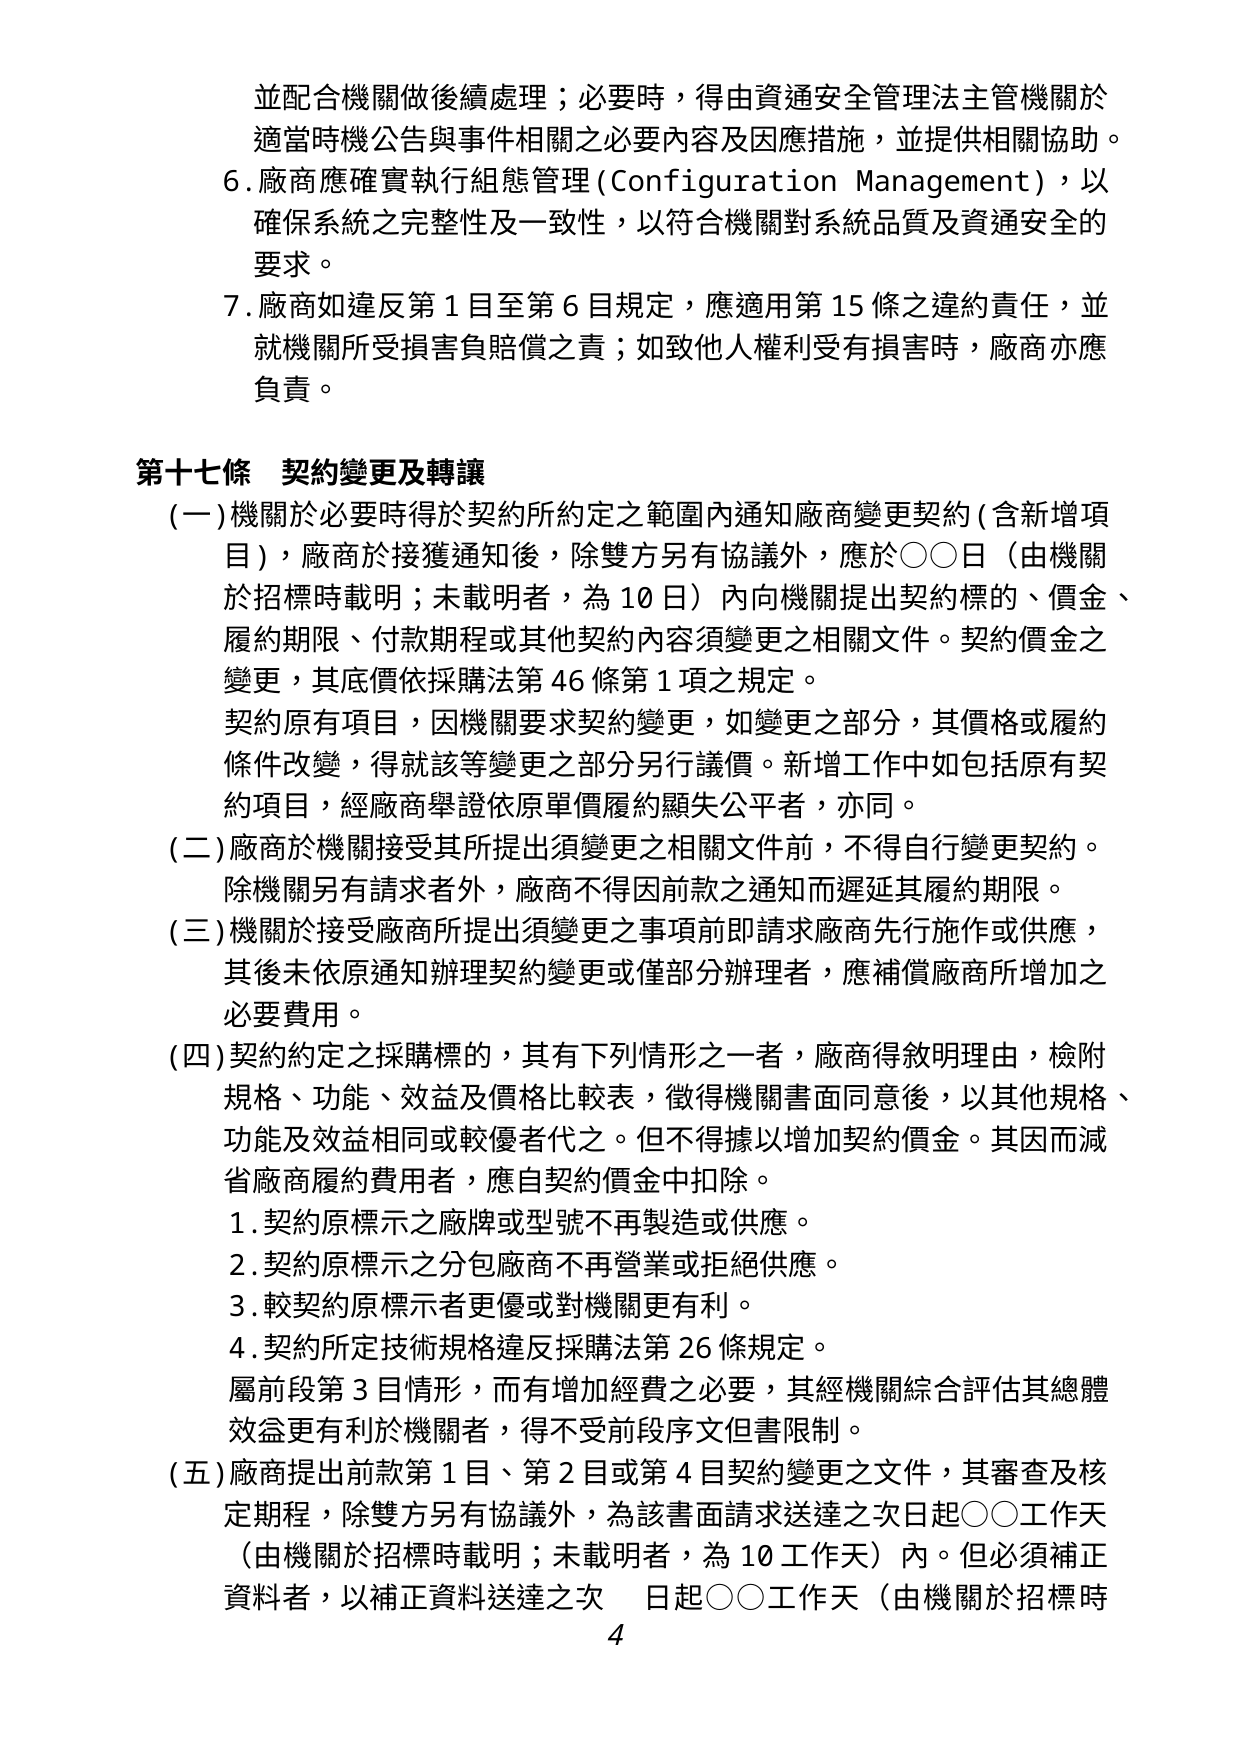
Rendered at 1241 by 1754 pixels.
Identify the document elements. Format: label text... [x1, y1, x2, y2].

text 1.契約原標示之廠牌或型號不再製造或供應。 [228, 1200, 1109, 1242]
text 契約原有項目，因機關要求契約變更，如變更之部分，其價格或履約條件改變，得就該等變更之部分另行議價。新增工作中如包括原有契約項目，經廠商舉證依原單價履約顯失公平者，亦同。 [223, 700, 1109, 825]
text 2.契約原標示之分包廠商不再營業或拒絕供應。 [228, 1242, 1109, 1283]
text 5.廠商提供服務，如違反資通安全相關法令、知悉機關或廠商發生資安事件時，均必須於1小時內通報機關，提出緊急應變處置，並配合機關做後續處理；必要時，得由資通安全管理法主管機關於適當時機公告與事件相關之必要內容及因應措施，並提供相關協助。 [222, 75, 1109, 158]
text (五)廠商提出前款第1目、第2目或第4目契約變更之文件，其審查及核定期程，除雙方另有協議外，為該書面請求送達之次日起○○工作天（由機關於招標時載明；未載明者，為10工作天）內。但必須補正資料者，以補正資料送達之次日起○○工作天（由機關於招標時 [164, 1450, 1109, 1617]
text (二)廠商於機關接受其所提出須變更之相關文件前，不得自行變更契約。除機關另有請求者外，廠商不得因前款之通知而遲延其履約期限。 [164, 825, 1109, 908]
text 4.契約所定技術規格違反採購法第26條規定。 [228, 1325, 1109, 1367]
text 第十七條 契約變更及轉讓 [135, 450, 1109, 492]
text 6.廠商應確實執行組態管理(Configuration Management)，以確保系統之完整性及一致性，以符合機關對系統品質及資通安全的要求。 [222, 158, 1109, 283]
text 3.較契約原標示者更優或對機關更有利。 [228, 1283, 1109, 1325]
text (四)契約約定之採購標的，其有下列情形之一者，廠商得敘明理由，檢附規格、功能、效益及價格比較表，徵得機關書面同意後，以其他規格、功能及效益相同或較優者代之。但不得據以增加契約價金。其因而減省廠商履約費用者，應自契約價金中扣除。 [164, 1033, 1109, 1200]
text (三)機關於接受廠商所提出須變更之事項前即請求廠商先行施作或供應，其後未依原通知辦理契約變更或僅部分辦理者，應補償廠商所增加之必要費用。 [164, 908, 1109, 1033]
text 屬前段第3目情形，而有增加經費之必要，其經機關綜合評估其總體效益更有利於機關者，得不受前段序文但書限制。 [228, 1367, 1109, 1450]
text 7.廠商如違反第1目至第6目規定，應適用第15條之違約責任，並就機關所受損害負賠償之責；如致他人權利受有損害時，廠商亦應負責。 [222, 283, 1109, 408]
text (一)機關於必要時得於契約所約定之範圍內通知廠商變更契約(含新增項目)，廠商於接獲通知後，除雙方另有協議外，應於○○日（由機關於招標時載明；未載明者，為10日）內向機關提出契約標的、價金、履約期限、付款期程或其他契約內容須變更之相關文件。契約價金之變更，其底價依採購法第46條第1項之規定。 [164, 492, 1109, 700]
